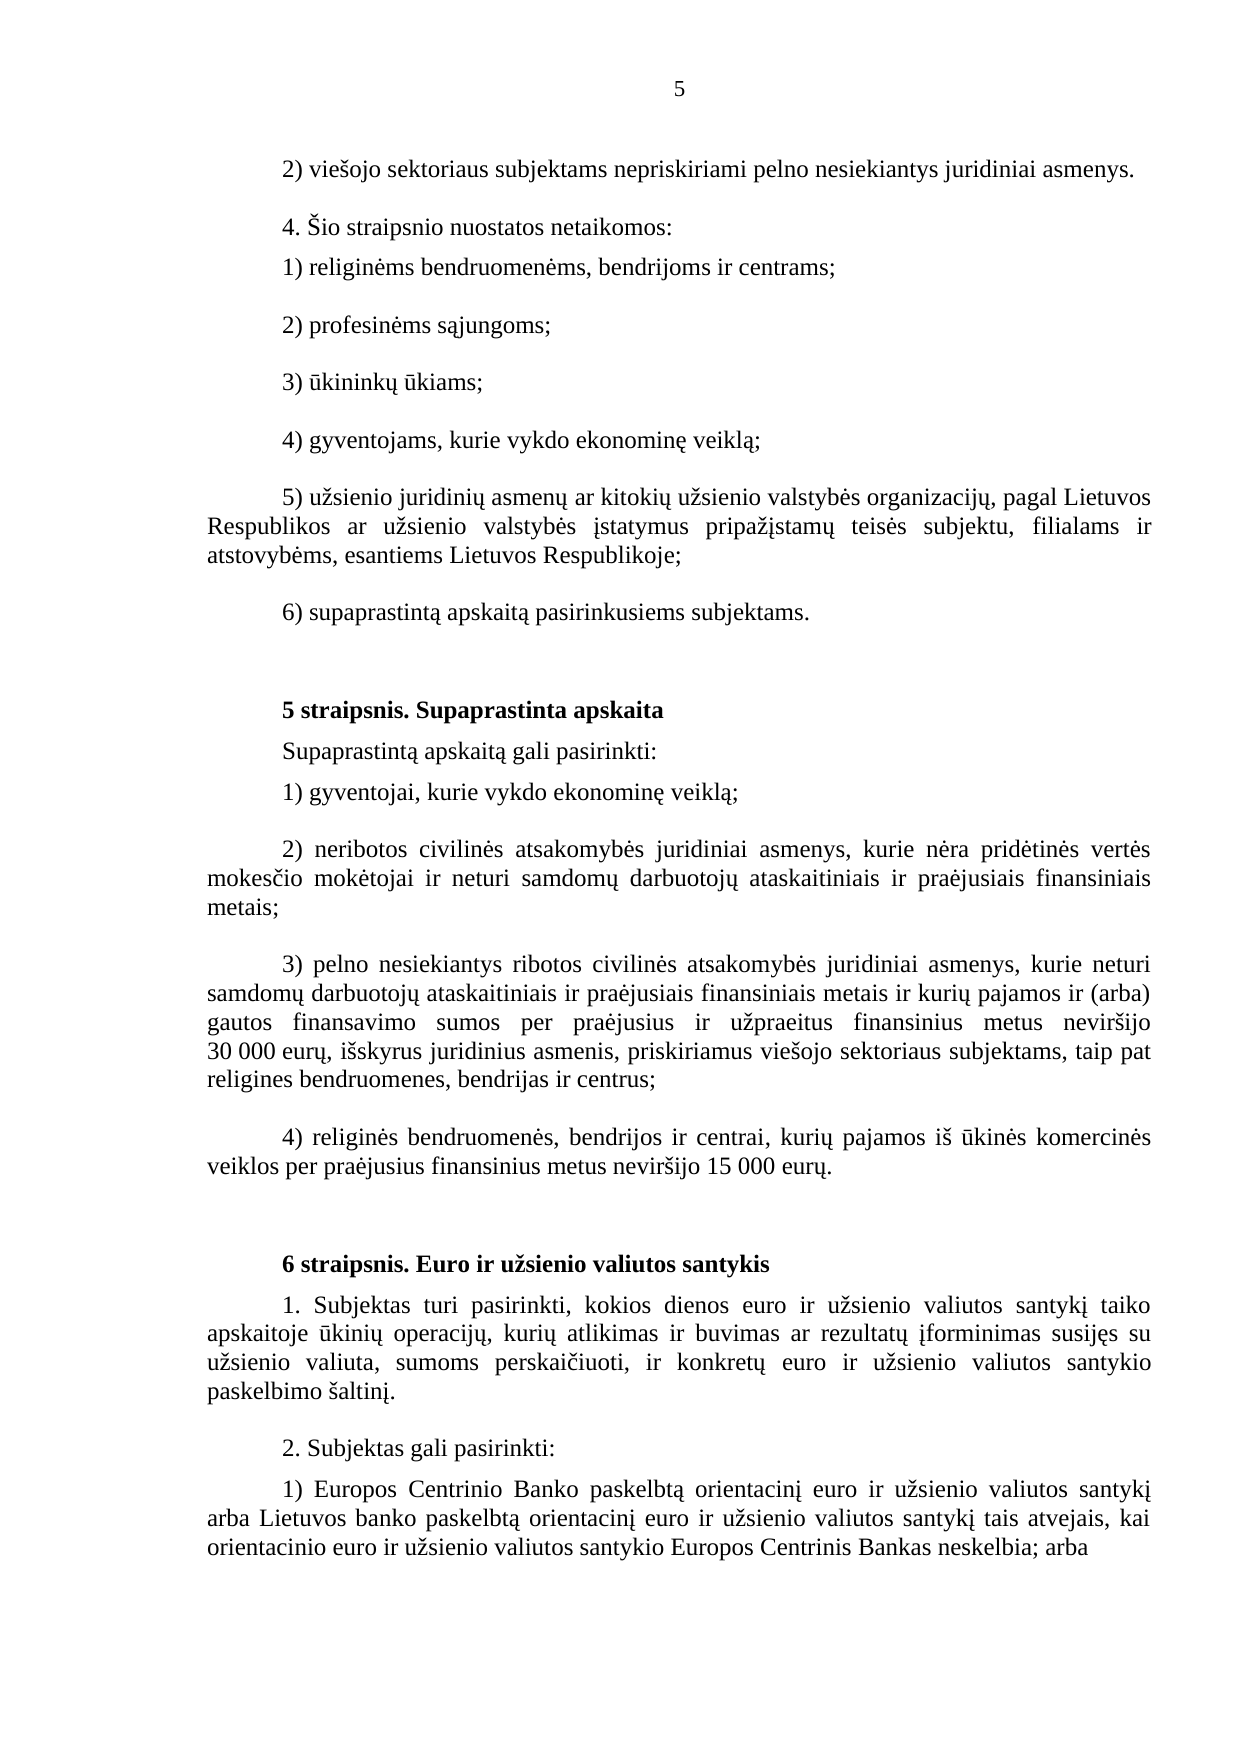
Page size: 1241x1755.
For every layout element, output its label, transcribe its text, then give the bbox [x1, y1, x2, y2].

text 3) ūkininkų ūkiams; [207, 367, 1152, 396]
text 4) gyventojams, kurie vykdo ekonominę veiklą; [207, 425, 1152, 454]
text 4. Šio straipsnio nuostatos netaikomos: [207, 212, 1152, 240]
text 1) religinėms bendruomenėms, bendrijoms ir centrams; [207, 252, 1152, 281]
text 1) Europos Centrinio Banko paskelbtą orientacinį euro ir užsienio valiutos santykį arba Lietuvos banko paskelbtą orientacinį euro ir užsienio valiutos santykį tais atvejais, kai orientacinio euro ir užsienio valiutos santykio Europos Centrinis Bankas neskelbia; arba [207, 1474, 1152, 1561]
text 6 straipsnis. Euro ir užsienio valiutos santykis [207, 1249, 1152, 1278]
text 2) neribotos civilinės atsakomybės juridiniai asmenys, kurie nėra pridėtinės vertės mokesčio mokėtojai ir neturi samdomų darbuotojų ataskaitiniais ir praėjusiais finansiniais metais; [207, 834, 1152, 921]
text 2) profesinėms sąjungoms; [207, 310, 1152, 339]
text 2) viešojo sektoriaus subjektams nepriskiriami pelno nesiekiantys juridiniai asmenys. [207, 154, 1152, 183]
text 4) religinės bendruomenės, bendrijos ir centrai, kurių pajamos iš ūkinės komercinės veiklos per praėjusius finansinius metus neviršijo 15 000 eurų. [207, 1122, 1152, 1179]
text 1) gyventojai, kurie vykdo ekonominę veiklą; [207, 777, 1152, 806]
text 6) supaprastintą apskaitą pasirinkusiems subjektams. [207, 597, 1152, 626]
text 3) pelno nesiekiantys ribotos civilinės atsakomybės juridiniai asmenys, kurie neturi samdomų darbuotojų ataskaitiniais ir praėjusiais finansiniais metais ir kurių pajamos ir (arba) gautos finansavimo sumos per praėjusius ir užpraeitus finansinius metus neviršijo 30 000 eurų, išskyrus juridinius asmenis, priskiriamus viešojo sektoriaus subjektams, taip pat religines bendruomenes, bendrijas ir centrus; [207, 949, 1152, 1093]
text Supaprastintą apskaitą gali pasirinkti: [207, 736, 1152, 765]
text 5 straipsnis. Supaprastinta apskaita [207, 696, 1152, 724]
text 5) užsienio juridinių asmenų ar kitokių užsienio valstybės organizacijų, pagal Lietuvos Respublikos ar užsienio valstybės įstatymus pripažįstamų teisės subjektu, filialams ir atstovybėms, esantiems Lietuvos Respublikoje; [207, 482, 1152, 569]
text 1. Subjektas turi pasirinkti, kokios dienos euro ir užsienio valiutos santykį taiko apskaitoje ūkinių operacijų, kurių atlikimas ir buvimas ar rezultatų įforminimas susijęs su užsienio valiuta, sumoms perskaičiuoti, ir konkretų euro ir užsienio valiutos santykio paskelbimo šaltinį. [207, 1290, 1152, 1405]
text 2. Subjektas gali pasirinkti: [207, 1433, 1152, 1462]
